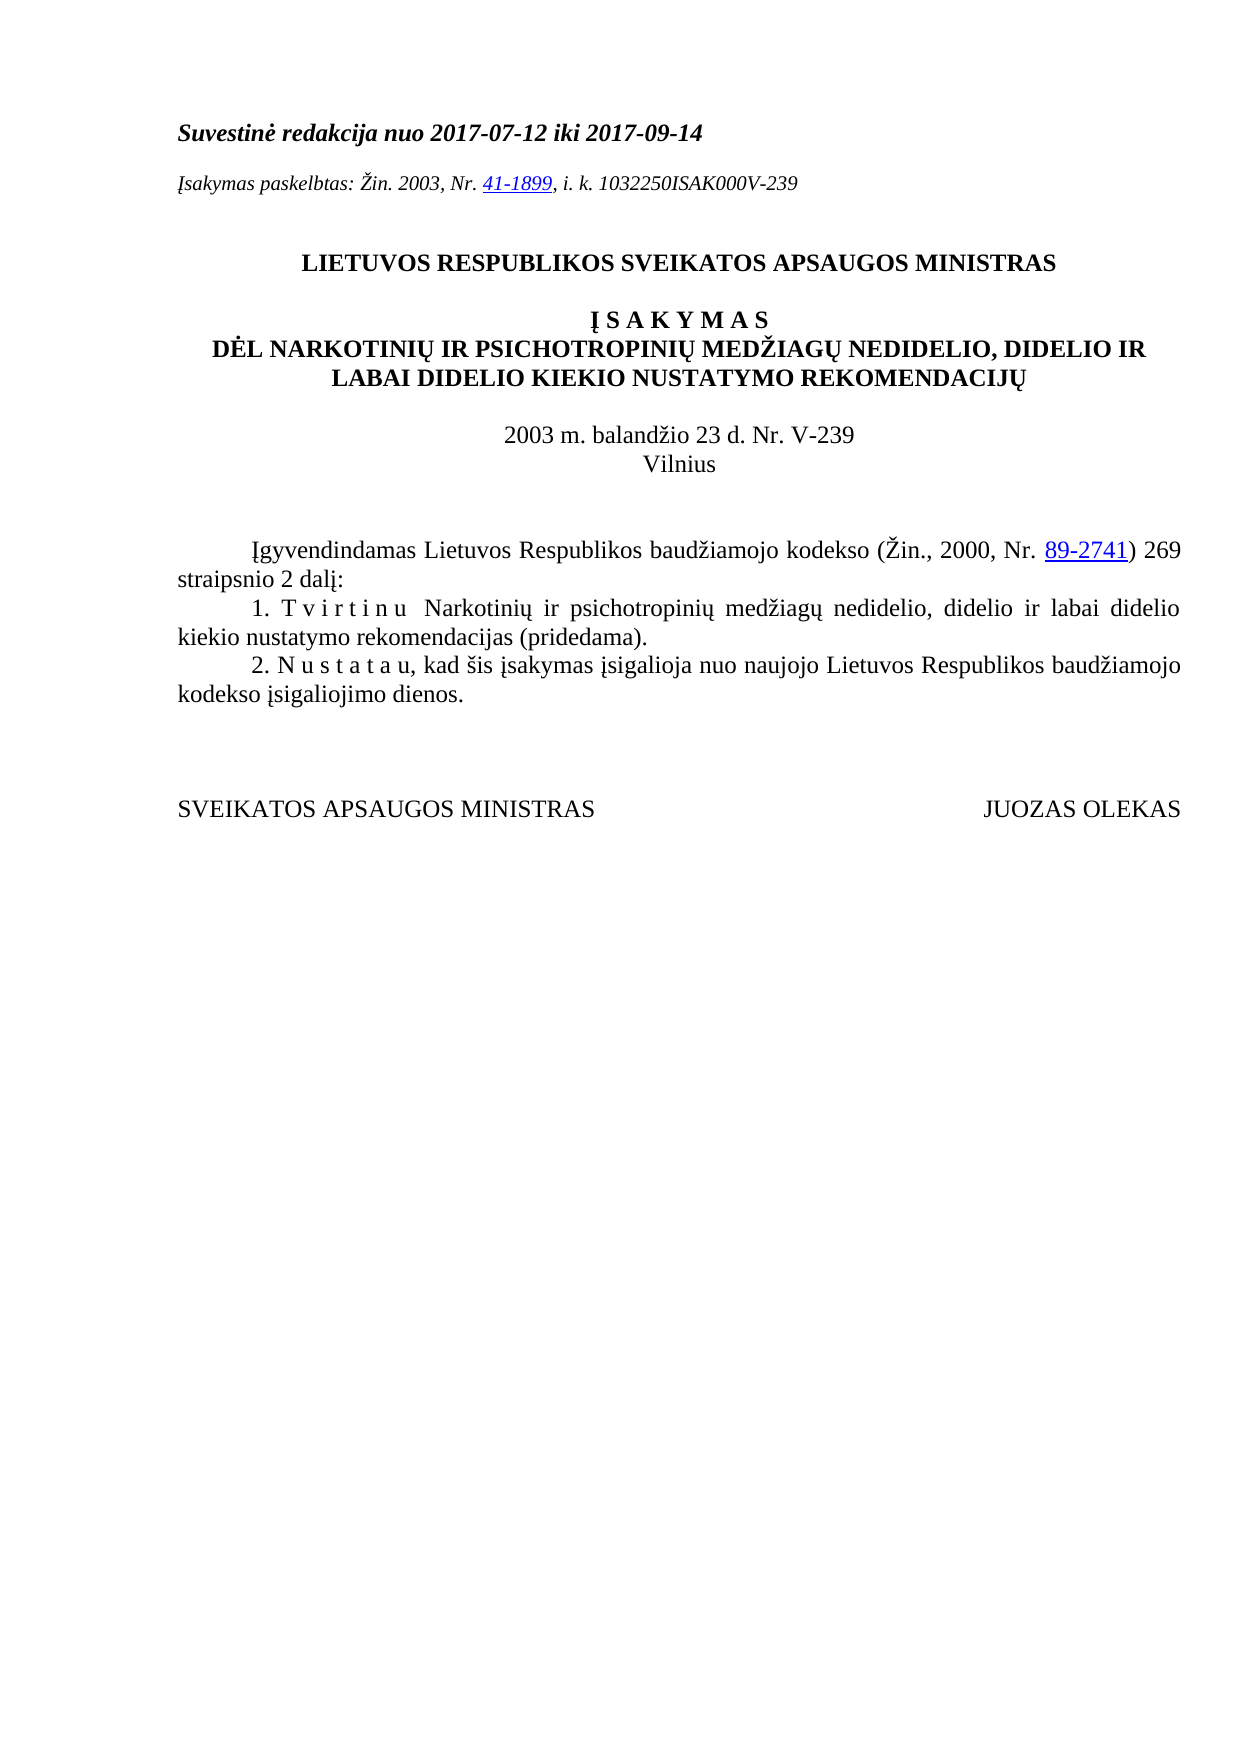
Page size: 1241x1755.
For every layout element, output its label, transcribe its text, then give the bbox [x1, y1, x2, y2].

text SVEIKATOS APSAUGOS MINISTRAS JUOZAS OLEKAS [177, 794, 1181, 823]
text Vilnius [177, 449, 1181, 478]
text Suvestinė redakcija nuo 2017-07-12 iki 2017-09-14 [177, 118, 1181, 147]
text 2003 m. balandžio 23 d. Nr. V-239 [177, 420, 1181, 449]
text 1. Tvirtinu Narkotinių ir psichotropinių medžiagų nedidelio, didelio ir labai didelio kiekio nustatymo rekomendacijas (pridedama). [177, 593, 1181, 650]
text LIETUVOS RESPUBLIKOS SVEIKATOS APSAUGOS MINISTRAS [177, 248, 1181, 277]
text Į S A K Y M A S [177, 305, 1181, 334]
text Įsakymas paskelbtas: Žin. 2003, Nr. 41-1899, i. k. 1032250ISAK000V-239 [177, 171, 1181, 195]
text Įgyvendindamas Lietuvos Respublikos baudžiamojo kodekso (Žin., 2000, Nr. 89-2741) 269 straipsnio 2 dalį: [177, 535, 1181, 593]
text DĖL NARKOTINIŲ IR PSICHOTROPINIŲ MEDŽIAGŲ NEDIDELIO, DIDELIO IR LABAI DIDELIO KIEKIO NUSTATYMO REKOMENDACIJŲ [177, 334, 1181, 392]
text 2. Nustatau, kad šis įsakymas įsigalioja nuo naujojo Lietuvos Respublikos baudžiamojo kodekso įsigaliojimo dienos. [177, 650, 1181, 708]
